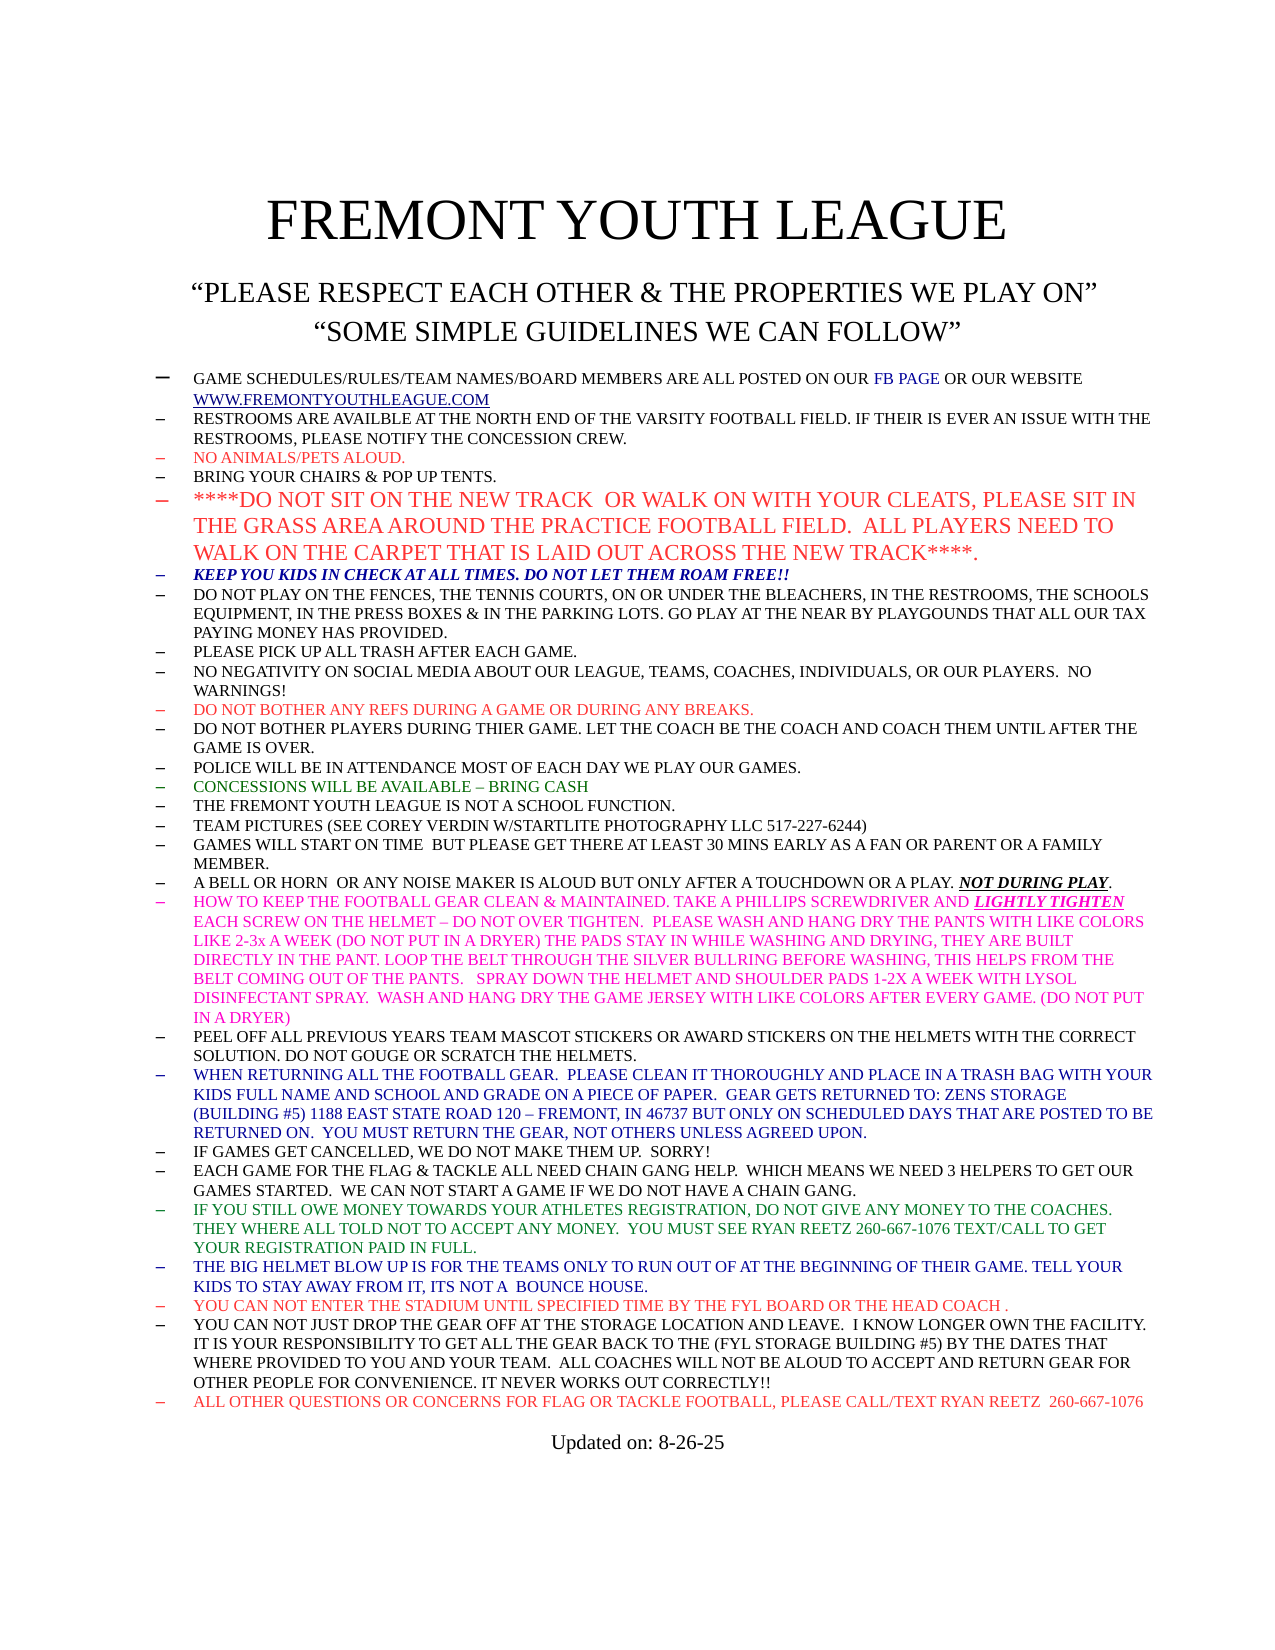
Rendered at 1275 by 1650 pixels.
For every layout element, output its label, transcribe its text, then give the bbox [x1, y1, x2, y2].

list CONCESSIONS WILL BE AVAILABLE – BRING CASH [156, 777, 1157, 796]
list TEAM PICTURES (SEE COREY VERDIN W/STARTLITE PHOTOGRAPHY LLC 517-227-6244) [156, 815, 1157, 834]
text “PLEASE RESPECT EACH OTHER & THE PROPERTIES WE PLAY ON” [118, 252, 1157, 314]
list A BELL OR HORN OR ANY NOISE MAKER IS ALOUD BUT ONLY AFTER A TOUCHDOWN OR A PLAY. NOT DURING PLAY. [156, 873, 1157, 892]
text Updated on: 8-26-25 [118, 1430, 1157, 1454]
list KEEP YOU KIDS IN CHECK AT ALL TIMES. DO NOT LET THEM ROAM FREE!! [156, 565, 1157, 584]
list GAME SCHEDULES/RULES/TEAM NAMES/BOARD MEMBERS ARE ALL POSTED ON OUR FB PAGE OR OUR WEBSITE WWW.FREMONTYOUTHLEAGUE.COM [156, 367, 1157, 409]
list DO NOT PLAY ON THE FENCES, THE TENNIS COURTS, ON OR UNDER THE BLEACHERS, IN THE RESTROOMS, THE SCHOOLS EQUIPMENT, IN THE PRESS BOXES & IN THE PARKING LOTS. GO PLAY AT THE NEAR BY PLAYGOUNDS THAT ALL OUR TAX PAYING MONEY HAS PROVIDED. [156, 584, 1157, 642]
list THE BIG HELMET BLOW UP IS FOR THE TEAMS ONLY TO RUN OUT OF AT THE BEGINNING OF THEIR GAME. TELL YOUR KIDS TO STAY AWAY FROM IT, ITS NOT A BOUNCE HOUSE. [156, 1257, 1157, 1296]
list IF GAMES GET CANCELLED, WE DO NOT MAKE THEM UP. SORRY! [156, 1142, 1157, 1161]
list HOW TO KEEP THE FOOTBALL GEAR CLEAN & MAINTAINED. TAKE A PHILLIPS SCREWDRIVER AND LIGHTLY TIGHTEN EACH SCREW ON THE HELMET – DO NOT OVER TIGHTEN. PLEASE WASH AND HANG DRY THE PANTS WITH LIKE COLORS LIKE 2-3x A WEEK (DO NOT PUT IN A DRYER) THE PADS STAY IN WHILE WASHING AND DRYING, THEY ARE BUILT DIRECTLY IN THE PANT. LOOP THE BELT THROUGH THE SILVER BULLRING BEFORE WASHING, THIS HELPS FROM THE BELT COMING OUT OF THE PANTS. SPRAY DOWN THE HELMET AND SHOULDER PADS 1-2X A WEEK WITH LYSOL DISINFECTANT SPRAY. WASH AND HANG DRY THE GAME JERSEY WITH LIKE COLORS AFTER EVERY GAME. (DO NOT PUT IN A DRYER) [156, 892, 1157, 1027]
list ALL OTHER QUESTIONS OR CONCERNS FOR FLAG OR TACKLE FOOTBALL, PLEASE CALL/TEXT RYAN REETZ 260-667-1076 [156, 1392, 1157, 1411]
text “SOME SIMPLE GUIDELINES WE CAN FOLLOW” [118, 314, 1157, 348]
list RESTROOMS ARE AVAILBLE AT THE NORTH END OF THE VARSITY FOOTBALL FIELD. IF THEIR IS EVER AN ISSUE WITH THE RESTROOMS, PLEASE NOTIFY THE CONCESSION CREW. [156, 409, 1157, 448]
list PEEL OFF ALL PREVIOUS YEARS TEAM MASCOT STICKERS OR AWARD STICKERS ON THE HELMETS WITH THE CORRECT SOLUTION. DO NOT GOUGE OR SCRATCH THE HELMETS. [156, 1027, 1157, 1065]
list THE FREMONT YOUTH LEAGUE IS NOT A SCHOOL FUNCTION. [156, 796, 1157, 815]
list YOU CAN NOT JUST DROP THE GEAR OFF AT THE STORAGE LOCATION AND LEAVE. I KNOW LONGER OWN THE FACILITY. IT IS YOUR RESPONSIBILITY TO GET ALL THE GEAR BACK TO THE (FYL STORAGE BUILDING #5) BY THE DATES THAT WHERE PROVIDED TO YOU AND YOUR TEAM. ALL COACHES WILL NOT BE ALOUD TO ACCEPT AND RETURN GEAR FOR OTHER PEOPLE FOR CONVENIENCE. IT NEVER WORKS OUT CORRECTLY!! [156, 1315, 1157, 1392]
list ****DO NOT SIT ON THE NEW TRACK OR WALK ON WITH YOUR CLEATS, PLEASE SIT IN THE GRASS AREA AROUND THE PRACTICE FOOTBALL FIELD. ALL PLAYERS NEED TO WALK ON THE CARPET THAT IS LAID OUT ACROSS THE NEW TRACK****. [156, 486, 1157, 565]
list DO NOT BOTHER ANY REFS DURING A GAME OR DURING ANY BREAKS. [156, 700, 1157, 719]
list NO ANIMALS/PETS ALOUD. [156, 448, 1157, 467]
list GAMES WILL START ON TIME BUT PLEASE GET THERE AT LEAST 30 MINS EARLY AS A FAN OR PARENT OR A FAMILY MEMBER. [156, 834, 1157, 873]
list POLICE WILL BE IN ATTENDANCE MOST OF EACH DAY WE PLAY OUR GAMES. [156, 757, 1157, 777]
list IF YOU STILL OWE MONEY TOWARDS YOUR ATHLETES REGISTRATION, DO NOT GIVE ANY MONEY TO THE COACHES. THEY WHERE ALL TOLD NOT TO ACCEPT ANY MONEY. YOU MUST SEE RYAN REETZ 260-667-1076 TEXT/CALL TO GET YOUR REGISTRATION PAID IN FULL. [156, 1199, 1157, 1257]
text FREMONT YOUTH LEAGUE [118, 185, 1157, 252]
list NO NEGATIVITY ON SOCIAL MEDIA ABOUT OUR LEAGUE, TEAMS, COACHES, INDIVIDUALS, OR OUR PLAYERS. NO WARNINGS! [156, 661, 1157, 700]
list EACH GAME FOR THE FLAG & TACKLE ALL NEED CHAIN GANG HELP. WHICH MEANS WE NEED 3 HELPERS TO GET OUR GAMES STARTED. WE CAN NOT START A GAME IF WE DO NOT HAVE A CHAIN GANG. [156, 1161, 1157, 1199]
list BRING YOUR CHAIRS & POP UP TENTS. [156, 467, 1157, 486]
list PLEASE PICK UP ALL TRASH AFTER EACH GAME. [156, 642, 1157, 661]
list DO NOT BOTHER PLAYERS DURING THIER GAME. LET THE COACH BE THE COACH AND COACH THEM UNTIL AFTER THE GAME IS OVER. [156, 719, 1157, 757]
list YOU CAN NOT ENTER THE STADIUM UNTIL SPECIFIED TIME BY THE FYL BOARD OR THE HEAD COACH . [156, 1296, 1157, 1315]
list WHEN RETURNING ALL THE FOOTBALL GEAR. PLEASE CLEAN IT THOROUGHLY AND PLACE IN A TRASH BAG WITH YOUR KIDS FULL NAME AND SCHOOL AND GRADE ON A PIECE OF PAPER. GEAR GETS RETURNED TO: ZENS STORAGE (BUILDING #5) 1188 EAST STATE ROAD 120 – FREMONT, IN 46737 BUT ONLY ON SCHEDULED DAYS THAT ARE POSTED TO BE RETURNED ON. YOU MUST RETURN THE GEAR, NOT OTHERS UNLESS AGREED UPON. [156, 1065, 1157, 1142]
